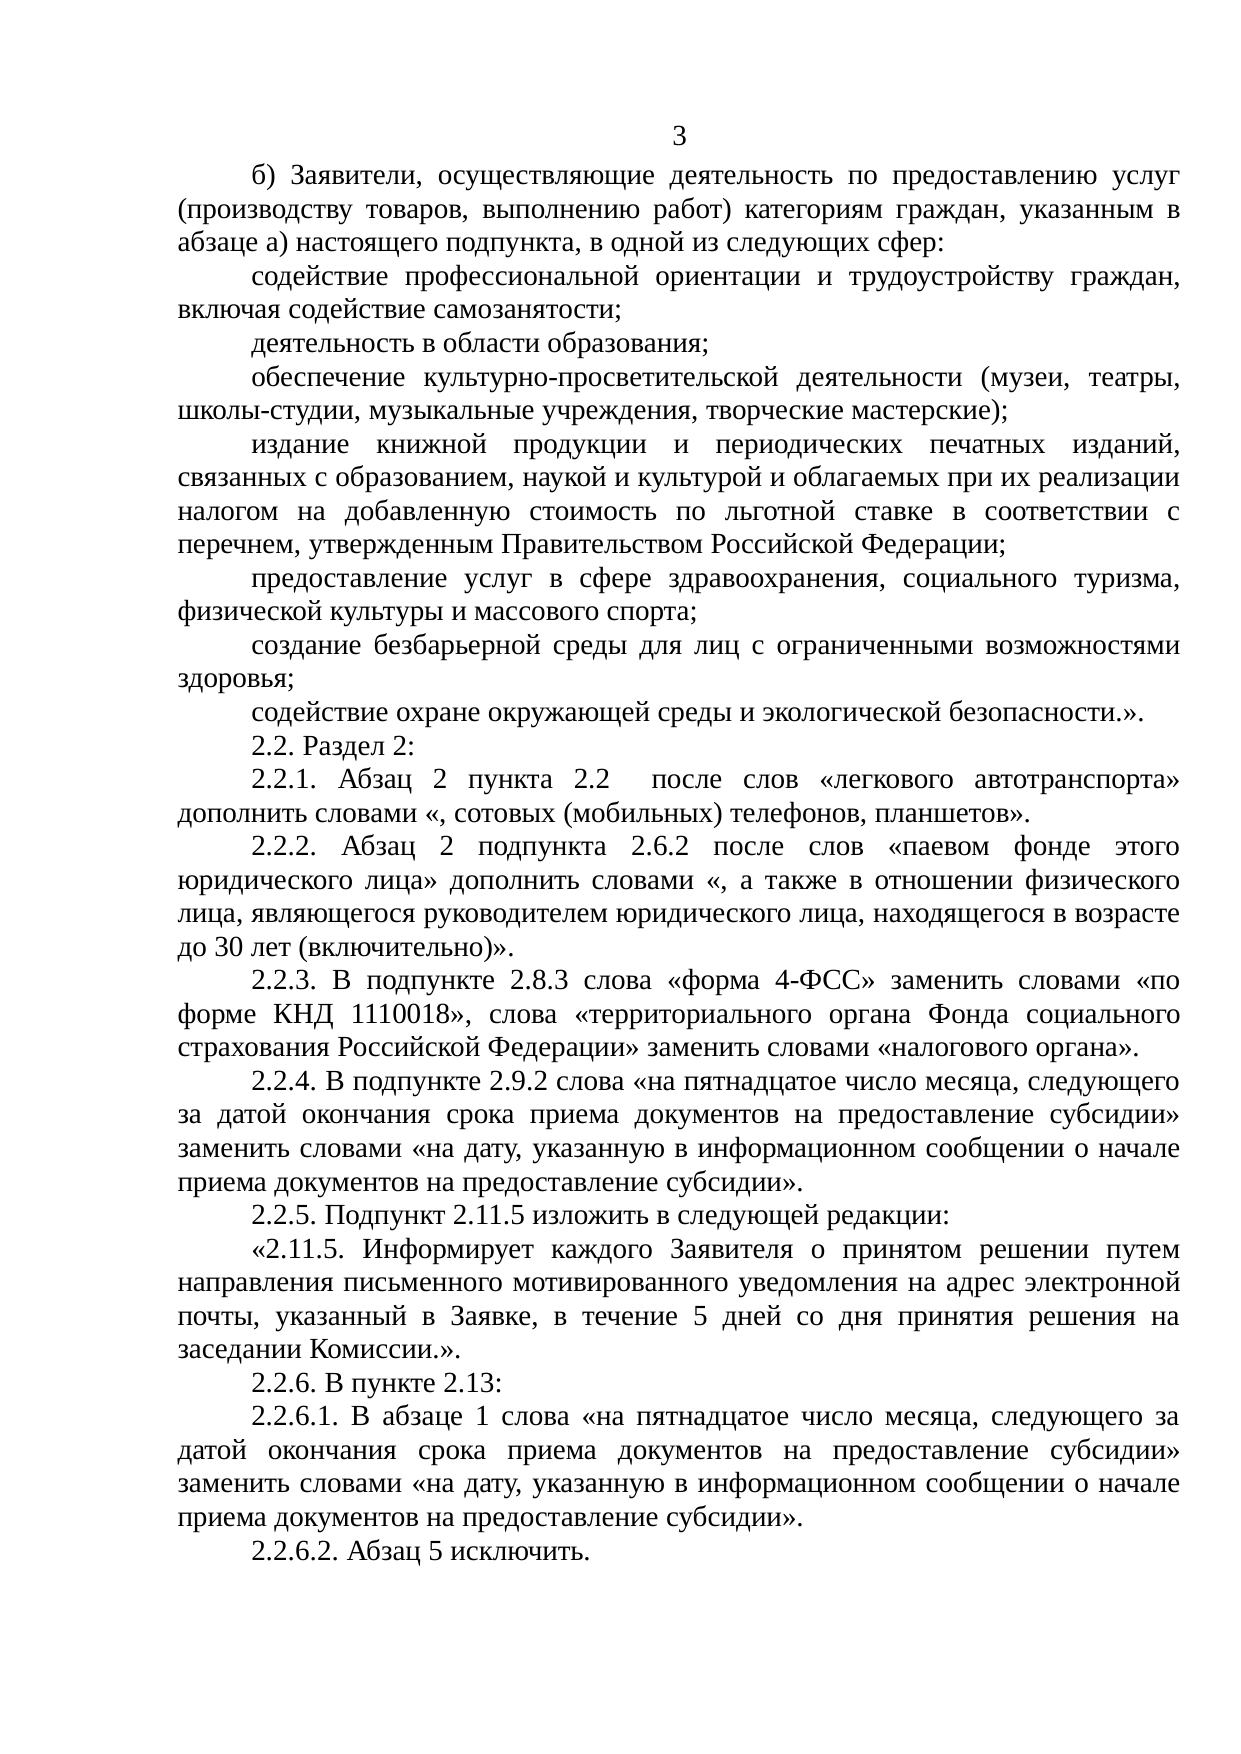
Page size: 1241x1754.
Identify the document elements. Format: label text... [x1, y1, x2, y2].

text предоставление услуг в сфере здравоохранения, социального туризма, физической культуры и массового спорта; [177, 560, 1181, 627]
text «2.11.5. Информирует каждого Заявителя о принятом решении путем направления письменного мотивированного уведомления на адрес электронной почты, указанный в Заявке, в течение 5 дней со дня принятия решения на заседании Комиссии.». [177, 1231, 1181, 1365]
text 2.2.6.1. В абзаце 1 слова «на пятнадцатое число месяца, следующего за датой окончания срока приема документов на предоставление субсидии» заменить словами «на дату, указанную в информационном сообщении о начале приема документов на предоставление субсидии». [177, 1399, 1181, 1533]
text издание книжной продукции и периодических печатных изданий, связанных с образованием, наукой и культурой и облагаемых при их реализации налогом на добавленную стоимость по льготной ставке в соответствии с перечнем, утвержденным Правительством Российской Федерации; [177, 426, 1181, 560]
text обеспечение культурно-просветительской деятельности (музеи, театры, школы-студии, музыкальные учреждения, творческие мастерские); [177, 359, 1181, 426]
text б) Заявители, осуществляющие деятельность по предоставлению услуг (производству товаров, выполнению работ) категориям граждан, указанным в абзаце а) настоящего подпункта, в одной из следующих сфер: [177, 158, 1181, 258]
text 2.2. Раздел 2: [177, 728, 1181, 761]
text деятельность в области образования; [177, 325, 1181, 359]
text 2.2.1. Абзац 2 пункта 2.2 после слов «легкового автотранспорта» дополнить словами «, сотовых (мобильных) телефонов, планшетов». [177, 761, 1181, 828]
text 2.2.6. В пункте 2.13: [177, 1365, 1181, 1399]
text 2.2.3. В подпункте 2.8.3 слова «форма 4-ФСС» заменить словами «по форме КНД 1110018», слова «территориального органа Фонда социального страхования Российской Федерации» заменить словами «налогового органа». [177, 963, 1181, 1063]
text содействие охране окружающей среды и экологической безопасности.». [177, 694, 1181, 728]
text содействие профессиональной ориентации и трудоустройству граждан, включая содействие самозанятости; [177, 258, 1181, 325]
text 2.2.6.2. Абзац 5 исключить. [177, 1533, 1181, 1566]
text создание безбарьерной среды для лиц с ограниченными возможностями здоровья; [177, 627, 1181, 694]
text 2.2.5. Подпункт 2.11.5 изложить в следующей редакции: [177, 1197, 1181, 1231]
text 2.2.2. Абзац 2 подпункта 2.6.2 после слов «паевом фонде этого юридического лица» дополнить словами «, а также в отношении физического лица, являющегося руководителем юридического лица, находящегося в возрасте до 30 лет (включительно)». [177, 828, 1181, 963]
text 2.2.4. В подпункте 2.9.2 слова «на пятнадцатое число месяца, следующего за датой окончания срока приема документов на предоставление субсидии» заменить словами «на дату, указанную в информационном сообщении о начале приема документов на предоставление субсидии». [177, 1063, 1181, 1197]
